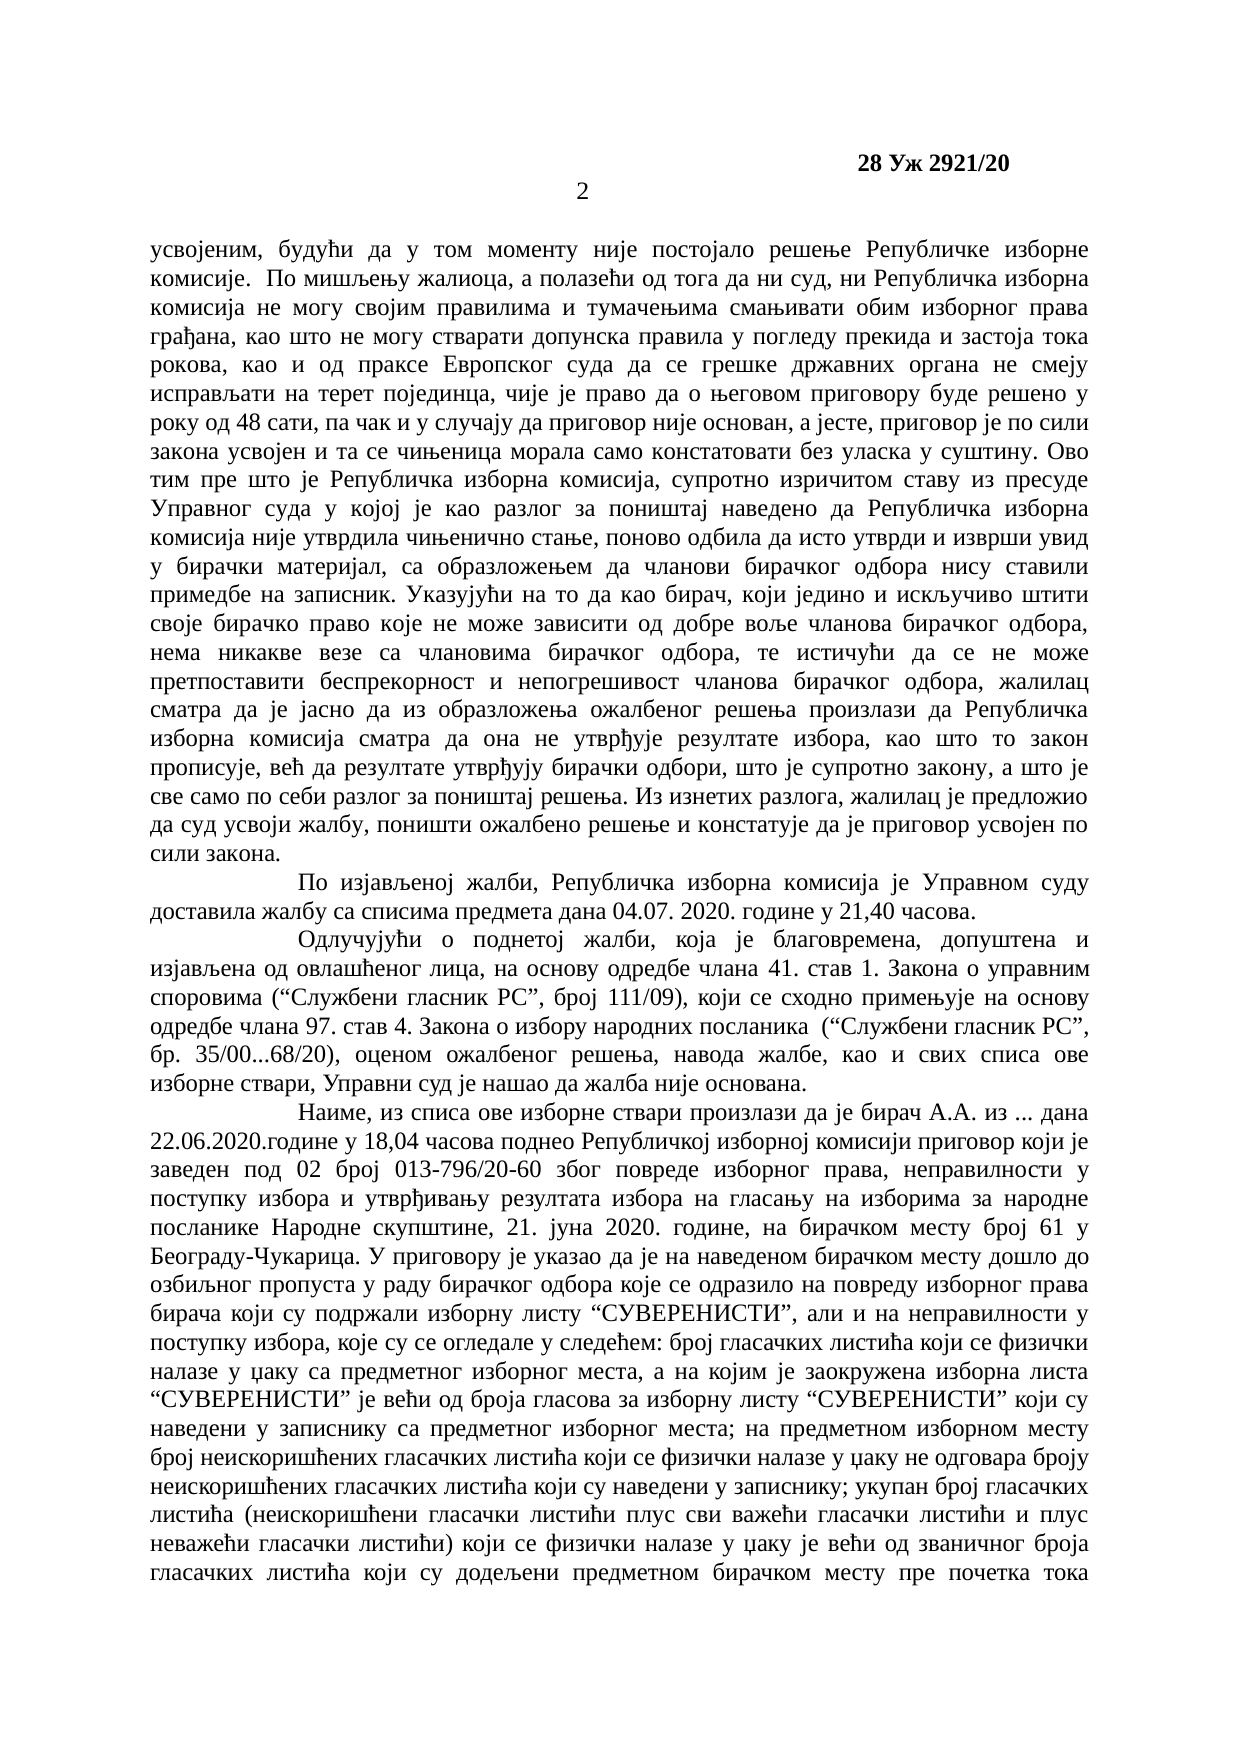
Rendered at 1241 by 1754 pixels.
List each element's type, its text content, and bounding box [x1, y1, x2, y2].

text усвојеним, будући да у том моменту није постојало решење Републичке изборне комисије. По мишљењу жалиоца, а полазећи од тога да ни суд, ни Републичка изборна комисија не могу својим правилима и тумачењима смањивати обим изборног права грађана, као што не могу стварати допунска правила у погледу прекида и застоја тока рокова, као и од праксе Европског суда да се грешке државних органа не смеју исправљати на терет појединца, чије је право да о његовом приговору буде решено у року од 48 сати, па чак и у случају да приговор није основан, а јесте, приговор је по сили закона усвојен и та се чињеница морала само констатовати без уласка у суштину. Ово тим пре што је Републичка изборна комисија, супротно изричитом ставу из пресуде Управног суда у којој је као разлог за поништај наведено да Републичка изборна комисија није утврдила чињенично стање, поново одбила да исто утврди и изврши увид у бирачки материјал, са образложењем да чланови бирачког одбора нису ставили примедбе на записник. Указујући на то да као бирач, који једино и искључиво штити своје бирачко право које не може зависити од добре воље чланова бирачког одбора, нема никакве везе са члановима бирачког одбора, те истичући да се не може претпоставити беспрекорност и непогрешивост чланова бирачког одбора, жалилац сматра да је јасно да из образложења ожалбеног решења произлази да Републичка изборна комисија сматра да она не утврђује резултате избора, као што то закон прописује, већ да резултате утврђују бирачки одбори, што је супротно закону, а што је све само по себи разлог за поништај решења. Из изнетих разлога, жалилац је предложио да суд усвоји жалбу, поништи ожалбено решење и констатује да је приговор усвојен по сили закона. [150, 234, 1090, 867]
text Наиме, из списа ове изборне ствари произлази да је бирач A.A. из ... дана 22.06.2020.године у 18,04 часова поднео Републичкој изборној комисији приговор који је заведен под 02 број 013-796/20-60 због повреде изборног права, неправилности у поступку избора и утврђивању резултата избора на гласању на изборима за народне посланике Народне скупштине, 21. јуна 2020. године, на бирачком месту број 61 у Београду-Чукарица. У приговору је указао да је на наведеном бирачком месту дошло до озбиљног пропуста у раду бирачког одбора које се одразило на повреду изборног права бирача који су подржали изборну листу “СУВЕРЕНИСТИ”, али и на неправилности у поступку избора, које су се огледале у следећем: број гласачких листића који се физички налазе у џаку са предметног изборног места, а на којим је заокружена изборна листа “СУВЕРЕНИСТИ” је већи од броја гласова за изборну листу “СУВЕРЕНИСТИ” који су наведени у записнику са предметног изборног места; на предметном изборном месту број неискоришћених гласачких листића који се физички налазе у џаку не одговара броју неискоришћених гласачких листића који су наведени у записнику; укупан број гласачких листића (неискоришћени гласачки листићи плус сви важећи гласачки листићи и плус неважећи гласачки листићи) који се физички налазе у џаку је већи од званичног броја гласачких листића који су додељени предметном бирачком месту пре почетка тока [150, 1097, 1090, 1586]
text Одлучујући о поднетој жалби, која је благовремена, допуштена и изјављена од овлашћеног лица, на основу одредбе члана 41. став 1. Закона о управним споровима (“Службени гласник РС”, број 111/09), који се сходно примењује на основу одредбе члана 97. став 4. Закона о избору народних посланика (“Службени гласник РС”, бр. 35/00...68/20), оценом ожалбеног решења, навода жалбе, као и свих списа ове изборне ствари, Управни суд је нашао да жалба није основана. [150, 924, 1090, 1097]
text По изјављеној жалби, Републичка изборна комисија је Управном суду доставила жалбу са списима предмета дана 04.07. 2020. године у 21,40 часова. [150, 867, 1090, 924]
